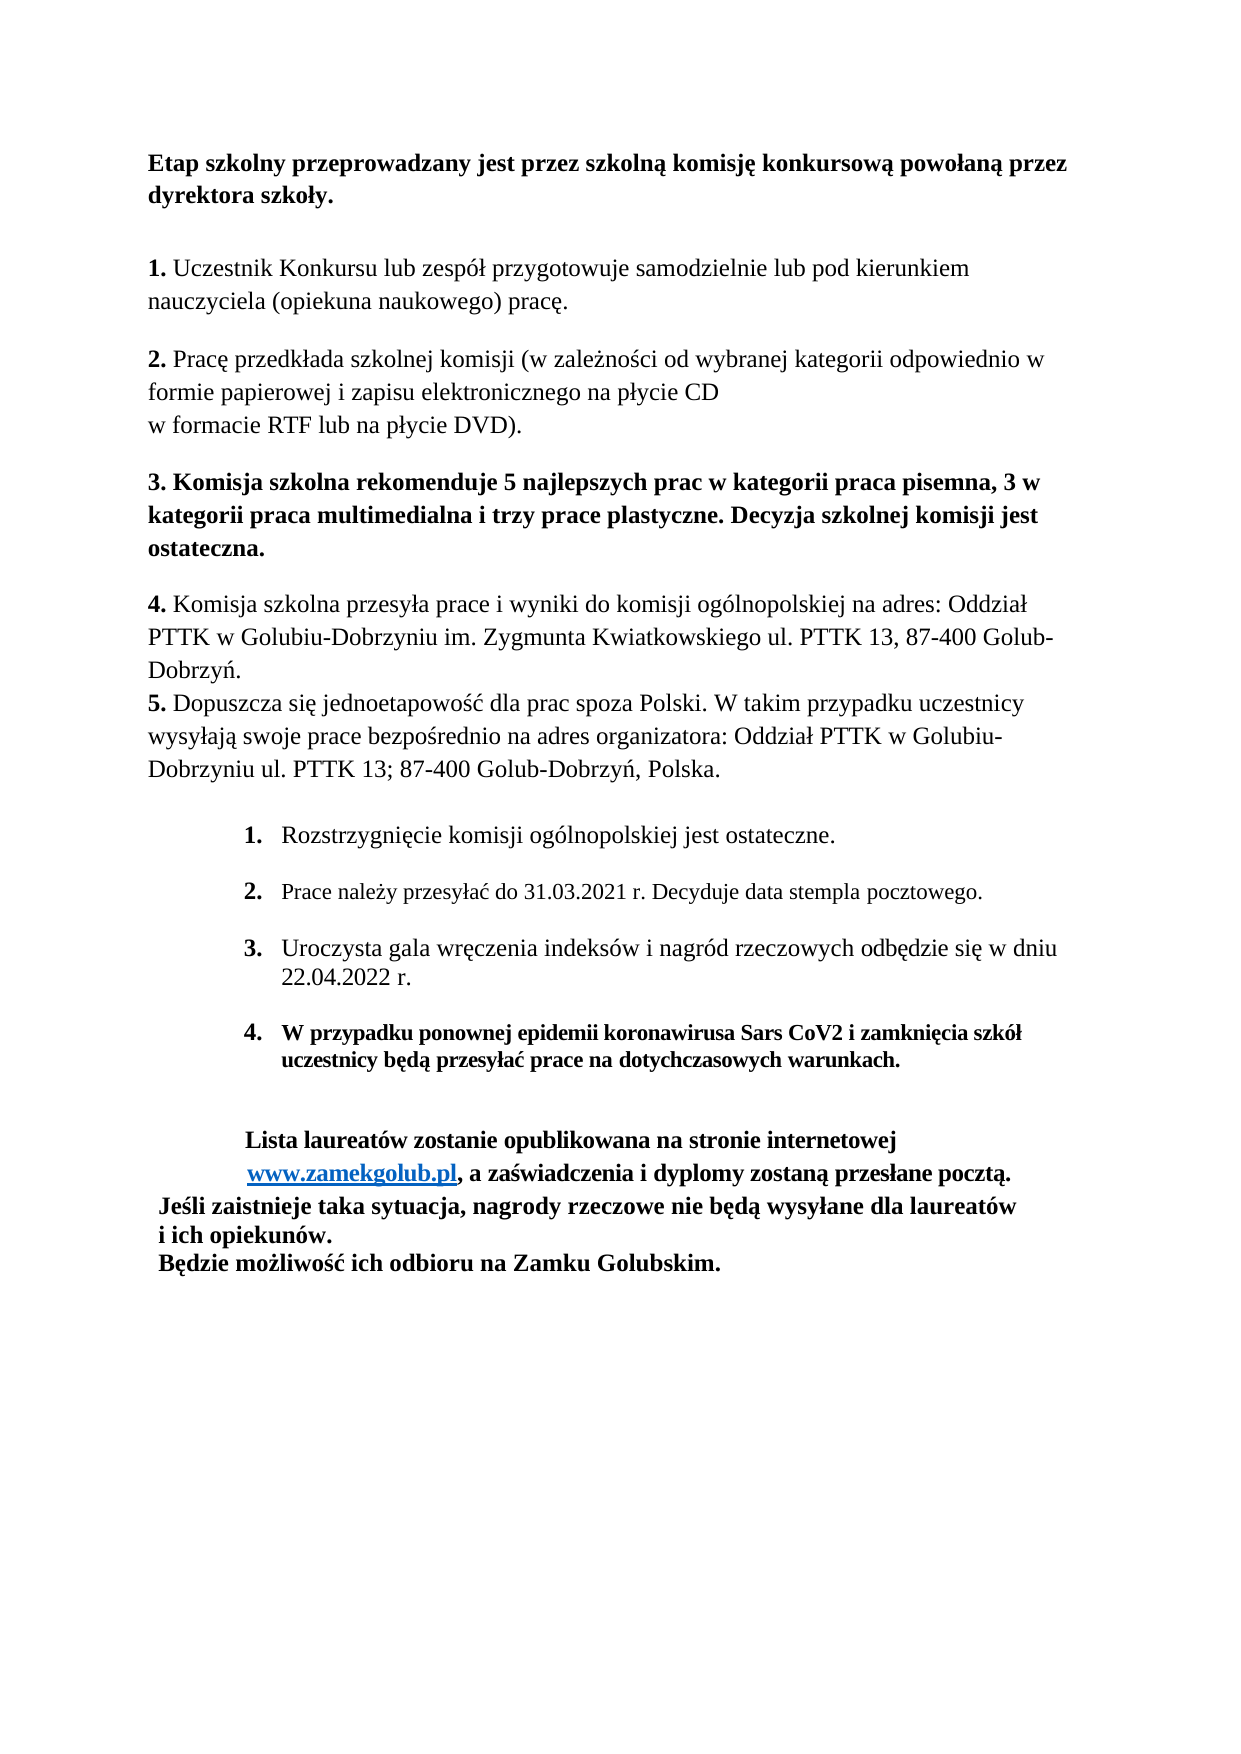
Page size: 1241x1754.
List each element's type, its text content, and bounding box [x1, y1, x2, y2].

list 4. Komisja szkolna przesyła prace i wyniki do komisji ogólnopolskiej na adres: Oddział PTTK w Golubiu-Dobrzyniu im. Zygmunta Kwiatkowskiego ul. PTTK 13, 87-400 Golub-Dobrzyń. [148, 589, 1071, 684]
list 1. Uczestnik Konkursu lub zespół przygotowuje samodzielnie lub pod kierunkiem nauczyciela (opiekuna naukowego) pracę. [148, 253, 1069, 315]
text Jeśli zaistnieje taka sytuacja, nagrody rzeczowe nie będą wysyłane dla laureatów i ich opiekunów. [158, 1191, 1027, 1248]
list 5. Dopuszcza się jednoetapowość dla prac spoza Polski. W takim przypadku uczestnicy wysyłają swoje prace bezpośrednio na adres organizatora: Oddział PTTK w Golubiu- Dobrzyniu ul. PTTK 13; 87-400 Golub-Dobrzyń, Polska. [148, 688, 1071, 783]
list W przypadku ponownej epidemii koronawirusa Sars CoV2 i zamknięcia szkół uczestnicy będą przesyłać prace na dotychczasowych warunkach. [243, 1017, 1093, 1072]
text Lista laureatów zostanie opublikowana na stronie internetowej www.zamekgolub.pl, a zaświadczenia i dyplomy zostaną przesłane pocztą. [245, 1125, 1015, 1187]
list 3. Komisja szkolna rekomenduje 5 najlepszych prac w kategorii praca pisemna, 3 w kategorii praca multimedialna i trzy prace plastyczne. Decyzja szkolnej komisji jest ostateczna. [148, 467, 1067, 562]
text Etap szkolny przeprowadzany jest przez szkolną komisję konkursową powołaną przez dyrektora szkoły. [148, 148, 1093, 209]
list Prace należy przesyłać do 31.03.2021 r. Decyduje data stempla pocztowego. [243, 876, 1093, 904]
list 2. Pracę przedkłada szkolnej komisji (w zależności od wybranej kategorii odpowiednio w formie papierowej i zapisu elektronicznego na płycie CD w formacie RTF lub na płycie DVD). [148, 344, 1070, 438]
list Rozstrzygnięcie komisji ogólnopolskiej jest ostateczne. [243, 821, 1093, 849]
text Będzie możliwość ich odbioru na Zamku Golubskim. [158, 1248, 1093, 1277]
list Uroczysta gala wręczenia indeksów i nagród rzeczowych odbędzie się w dniu 22.04.2022 r. [243, 933, 1093, 991]
